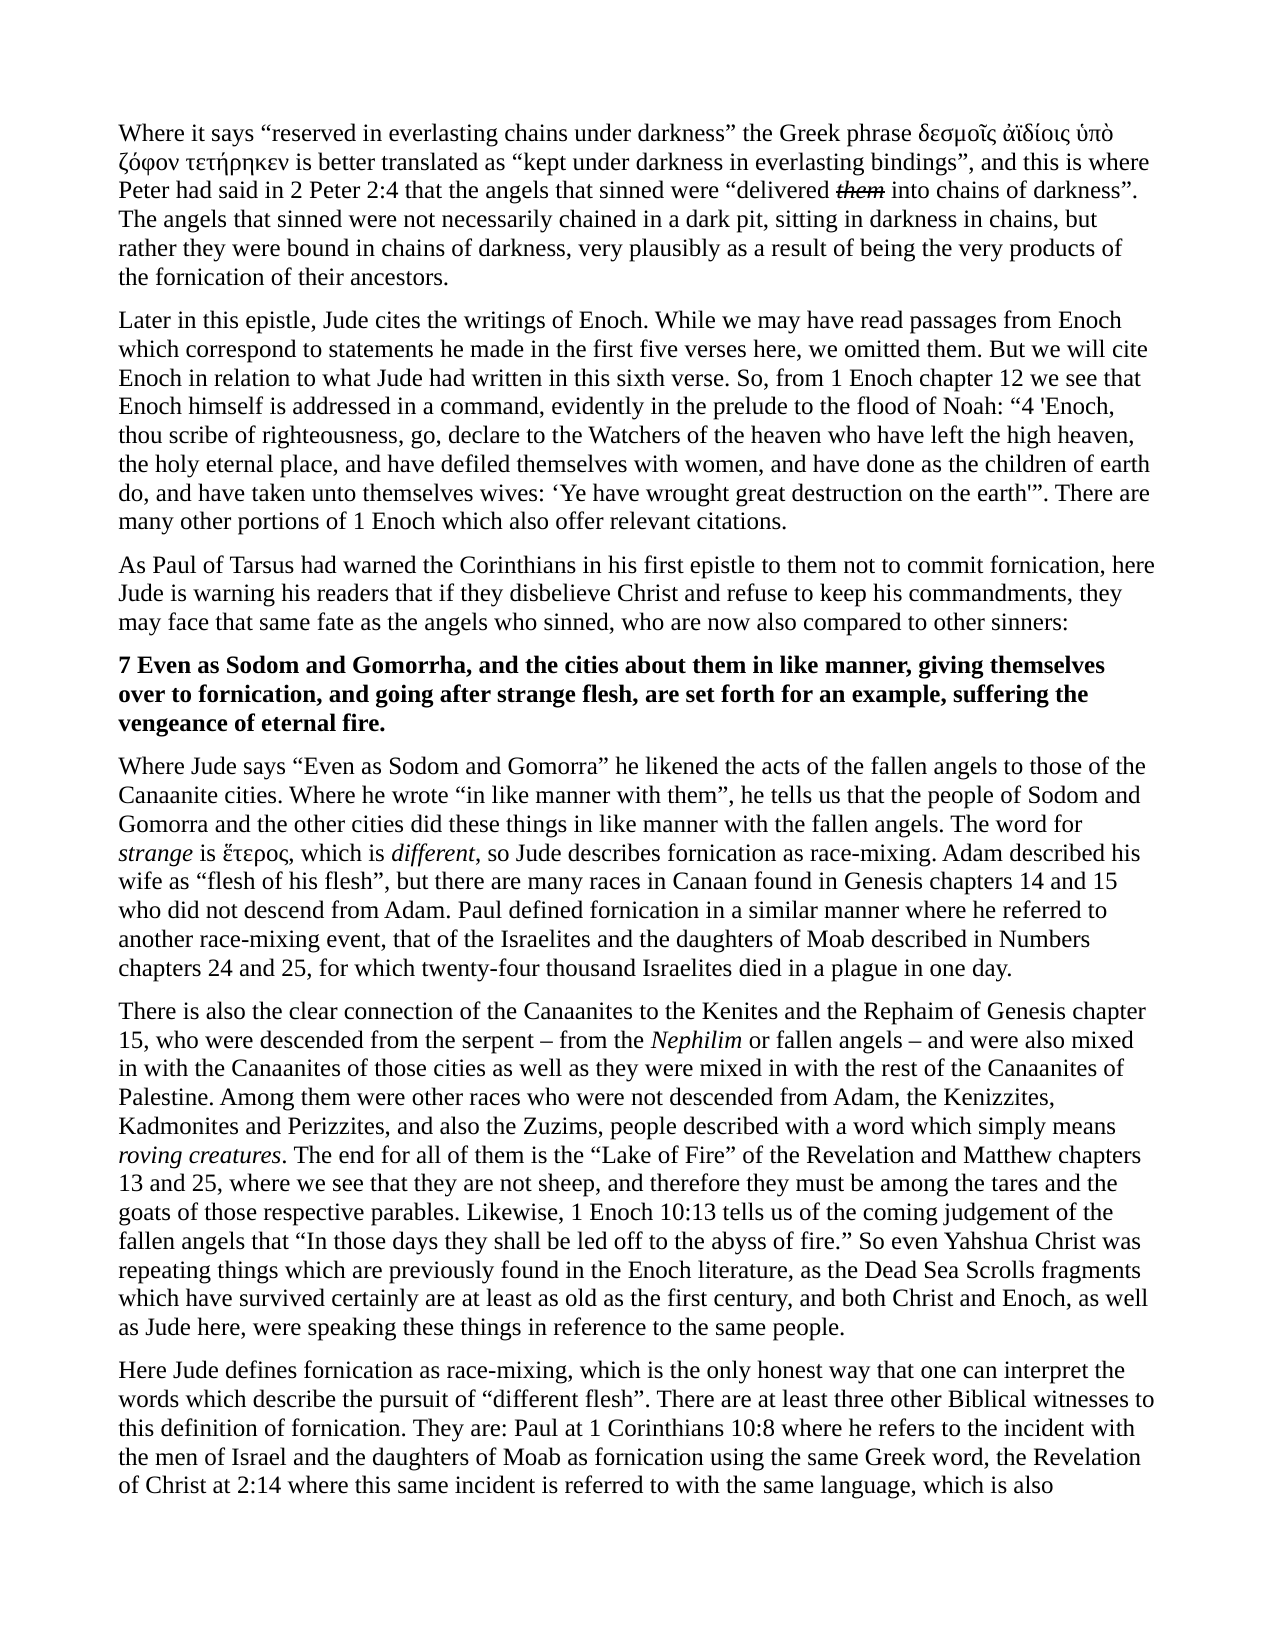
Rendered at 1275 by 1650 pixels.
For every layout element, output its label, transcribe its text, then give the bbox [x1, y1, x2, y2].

text 7 Even as Sodom and Gomorrha, and the cities about them in like manner, giving themselves over to fornication, and going after strange flesh, are set forth for an example, suffering the vengeance of eternal fire. [118, 651, 1157, 737]
text Here Jude defines fornication as race-mixing, which is the only honest way that one can interpret the words which describe the pursuit of “different flesh”. There are at least three other Biblical witnesses to this definition of fornication. They are: Paul at 1 Corinthians 10:8 where he refers to the incident with the men of Israel and the daughters of Moab as fornication using the same Greek word, the Revelation of Christ at 2:14 where this same incident is referred to with the same language, which is also [118, 1356, 1157, 1499]
text There is also the clear connection of the Canaanites to the Kenites and the Rephaim of Genesis chapter 15, who were descended from the serpent – from the Nephilim or fallen angels – and were also mixed in with the Canaanites of those cities as well as they were mixed in with the rest of the Canaanites of Palestine. Among them were other races who were not descended from Adam, the Kenizzites, Kadmonites and Perizzites, and also the Zuzims, people described with a word which simply means roving creatures. The end for all of them is the “Lake of Fire” of the Revelation and Matthew chapters 13 and 25, where we see that they are not sheep, and therefore they must be among the tares and the goats of those respective parables. Likewise, 1 Enoch 10:13 tells us of the coming judgement of the fallen angels that “In those days they shall be led off to the abyss of fire.” So even Yahshua Christ was repeating things which are previously found in the Enoch literature, as the Dead Sea Scrolls fragments which have survived certainly are at least as old as the first century, and both Christ and Enoch, as well as Jude here, were speaking these things in reference to the same people. [118, 996, 1157, 1341]
text Where Jude says “Even as Sodom and Gomorra” he likened the acts of the fallen angels to those of the Canaanite cities. Where he wrote “in like manner with them”, he tells us that the people of Sodom and Gomorra and the other cities did these things in like manner with the fallen angels. The word for strange is ἕτερος, which is different, so Jude describes fornication as race-mixing. Adam described his wife as “flesh of his flesh”, but there are many races in Canaan found in Genesis chapters 14 and 15 who did not descend from Adam. Paul defined fornication in a similar manner where he referred to another race-mixing event, that of the Israelites and the daughters of Moab described in Numbers chapters 24 and 25, for which twenty-four thousand Israelites died in a plague in one day. [118, 751, 1157, 981]
text Later in this epistle, Jude cites the writings of Enoch. While we may have read passages from Enoch which correspond to statements he made in the first five verses here, we omitted them. But we will cite Enoch in relation to what Jude had written in this sixth verse. So, from 1 Enoch chapter 12 we see that Enoch himself is addressed in a command, evidently in the prelude to the flood of Noah: “4 'Enoch, thou scribe of righteousness, go, declare to the Watchers of the heaven who have left the high heaven, the holy eternal place, and have defiled themselves with women, and have done as the children of earth do, and have taken unto themselves wives: ‘Ye have wrought great destruction on the earth'”. There are many other portions of 1 Enoch which also offer relevant citations. [118, 305, 1157, 535]
text Where it says “reserved in everlasting chains under darkness” the Greek phrase δεσμοῖς ἀϊδίοις ὑπὸ ζόφον τετήρηκεν is better translated as “kept under darkness in everlasting bindings”, and this is where Peter had said in 2 Peter 2:4 that the angels that sinned were “delivered them into chains of darkness”. The angels that sinned were not necessarily chained in a dark pit, sitting in darkness in chains, but rather they were bound in chains of darkness, very plausibly as a result of being the very products of the fornication of their ancestors. [118, 118, 1157, 291]
text As Paul of Tarsus had warned the Corinthians in his first epistle to them not to commit fornication, here Jude is warning his readers that if they disbelieve Christ and refuse to keep his commandments, they may face that same fate as the angels who sinned, who are now also compared to other sinners: [118, 550, 1157, 636]
